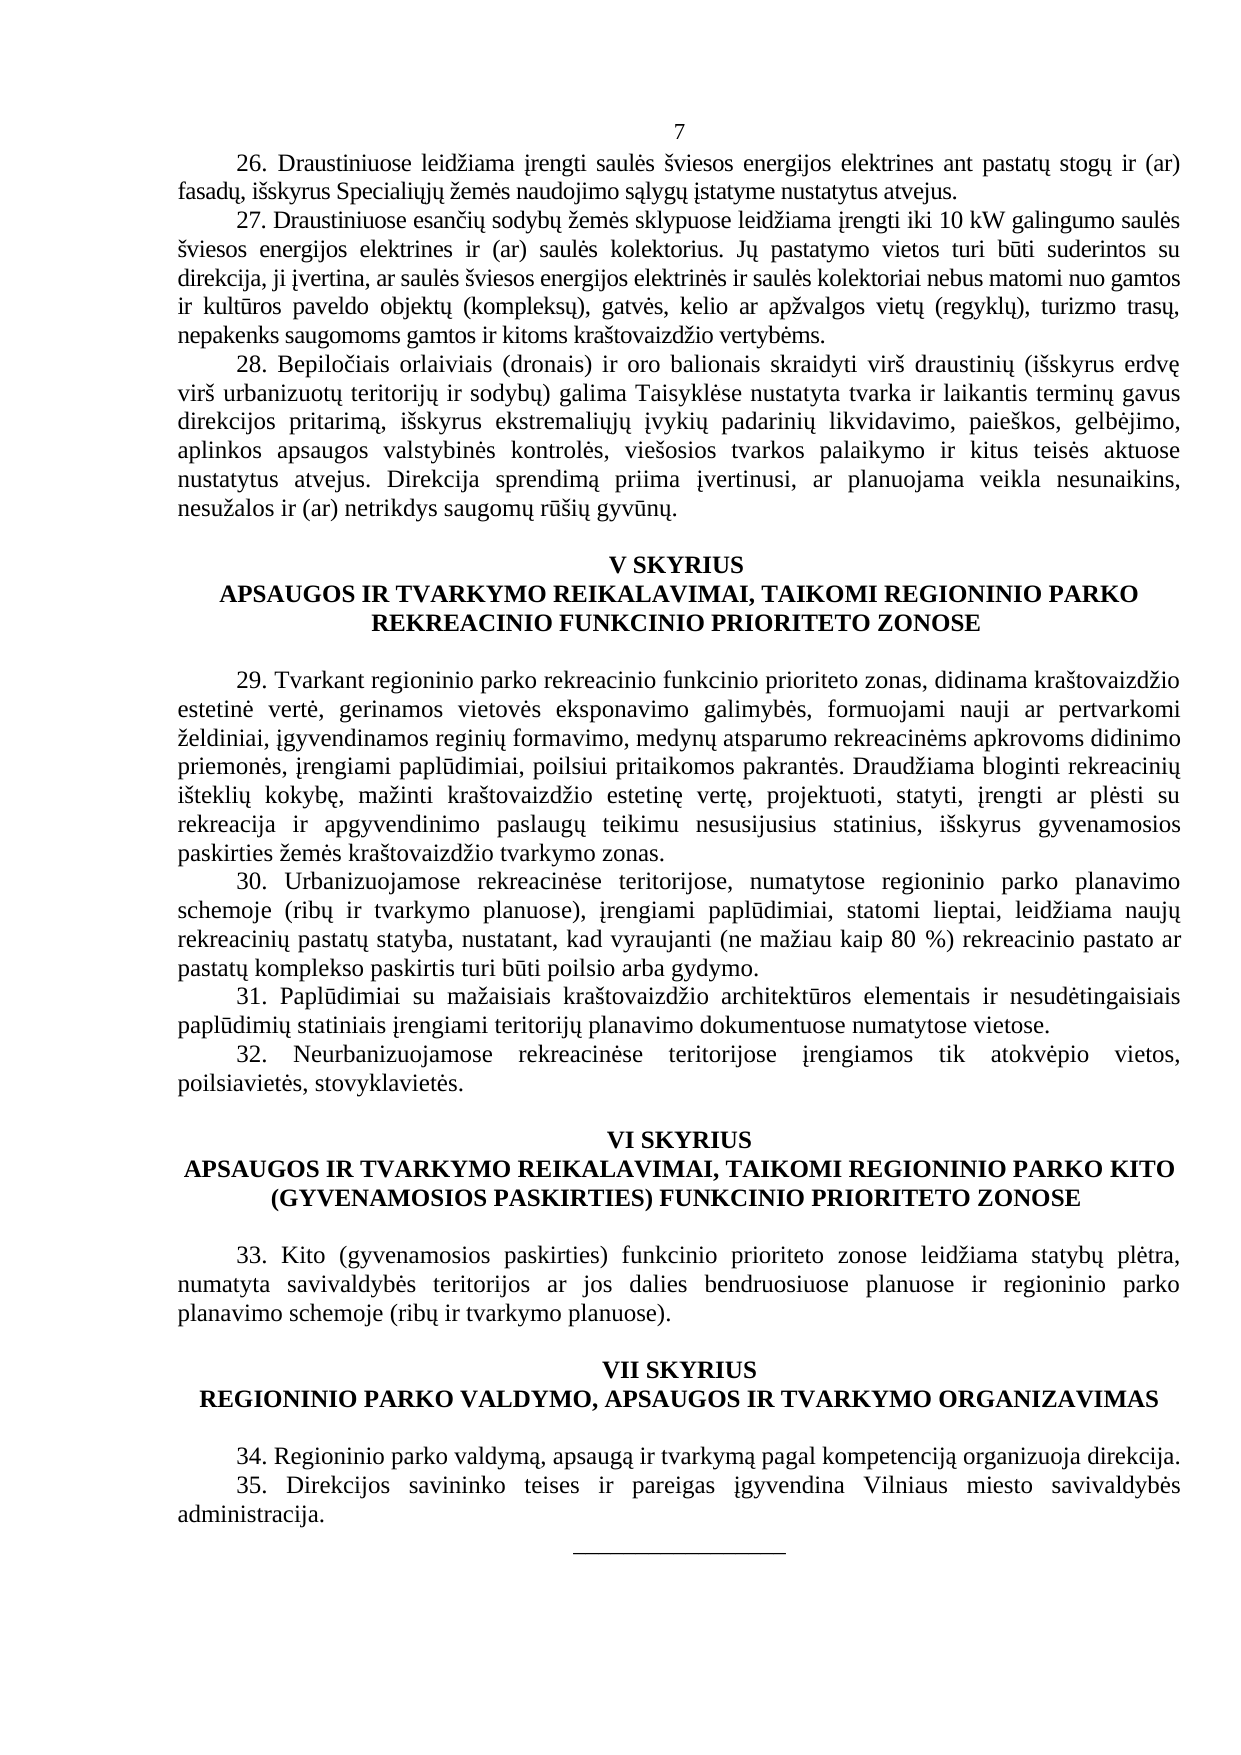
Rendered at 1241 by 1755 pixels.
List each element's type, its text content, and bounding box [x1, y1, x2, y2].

text 26. Draustiniuose leidžiama įrengti saulės šviesos energijos elektrines ant pastatų stogų ir (ar) fasadų, išskyrus Specialiųjų žemės naudojimo sąlygų įstatyme nustatytus atvejus. [177, 148, 1181, 205]
text _________________ [177, 1528, 1181, 1556]
text 29. Tvarkant regioninio parko rekreacinio funkcinio prioriteto zonas, didinama kraštovaizdžio estetinė vertė, gerinamos vietovės eksponavimo galimybės, formuojami nauji ar pertvarkomi želdiniai, įgyvendinamos reginių formavimo, medynų atsparumo rekreacinėms apkrovoms didinimo priemonės, įrengiami paplūdimiai, poilsiui pritaikomos pakrantės. Draudžiama bloginti rekreacinių išteklių kokybę, mažinti kraštovaizdžio estetinę vertę, projektuoti, statyti, įrengti ar plėsti su rekreacija ir apgyvendinimo paslaugų teikimu nesusijusius statinius, išskyrus gyvenamosios paskirties žemės kraštovaizdžio tvarkymo zonas. [177, 665, 1181, 866]
text APSAUGOS IR TVARKYMO REIKALAVIMAI, TAIKOMI REGIONINIO PARKO kito (gyvenamosios paskirties) funkcinIO PRIORITETO zonosE [177, 1154, 1181, 1211]
text 32. Neurbanizuojamose rekreacinėse teritorijose įrengiamos tik atokvėpio vietos, poilsiavietės, stovyklavietės. [177, 1039, 1181, 1096]
text 35. Direkcijos savininko teises ir pareigas įgyvendina Vilniaus miesto savivaldybės administracija. [177, 1470, 1181, 1528]
text APSAUGOS IR TVARKYMO REIKALAVIMAI, TAIKOMI REGIONINIO PARKO rekreacinio funkcinio prioriteto ZONOSE [177, 579, 1181, 636]
text VI skyrius [177, 1125, 1181, 1154]
text VII SKYRIUS [177, 1355, 1181, 1384]
text 28. Bepiločiais orlaiviais (dronais) ir oro balionais skraidyti virš draustinių (išskyrus erdvę virš urbanizuotų teritorijų ir sodybų) galima Taisyklėse nustatyta tvarka ir laikantis terminų gavus direkcijos pritarimą, išskyrus ekstremaliųjų įvykių padarinių likvidavimo, paieškos, gelbėjimo, aplinkos apsaugos valstybinės kontrolės, viešosios tvarkos palaikymo ir kitus teisės aktuose nustatytus atvejus. Direkcija sprendimą priima įvertinusi, ar planuojama veikla nesunaikins, nesužalos ir (ar) netrikdys saugomų rūšių gyvūnų. [177, 349, 1181, 521]
text 30. Urbanizuojamose rekreacinėse teritorijose, numatytose regioninio parko planavimo schemoje (ribų ir tvarkymo planuose), įrengiami paplūdimiai, statomi lieptai, leidžiama naujų rekreacinių pastatų statyba, nustatant, kad vyraujanti (ne mažiau kaip 80 %) rekreacinio pastato ar pastatų komplekso paskirtis turi būti poilsio arba gydymo. [177, 866, 1181, 981]
text 34. Regioninio parko valdymą, apsaugą ir tvarkymą pagal kompetenciją organizuoja direkcija. [177, 1441, 1181, 1470]
text 33. Kito (gyvenamosios paskirties) funkcinio prioriteto zonose leidžiama statybų plėtra, numatyta savivaldybės teritorijos ar jos dalies bendruosiuose planuose ir regioninio parko planavimo schemoje (ribų ir tvarkymo planuose). [177, 1240, 1181, 1326]
text 31. Paplūdimiai su mažaisiais kraštovaizdžio architektūros elementais ir nesudėtingaisiais paplūdimių statiniais įrengiami teritorijų planavimo dokumentuose numatytose vietose. [177, 981, 1181, 1039]
text V skyrius [177, 550, 1181, 579]
text 27. Draustiniuose esančių sodybų žemės sklypuose leidžiama įrengti iki 10 kW galingumo saulės šviesos energijos elektrines ir (ar) saulės kolektorius. Jų pastatymo vietos turi būti suderintos su direkcija, ji įvertina, ar saulės šviesos energijos elektrinės ir saulės kolektoriai nebus matomi nuo gamtos ir kultūros paveldo objektų (kompleksų), gatvės, kelio ar apžvalgos vietų (regyklų), turizmo trasų, nepakenks saugomoms gamtos ir kitoms kraštovaizdžio vertybėms. [177, 205, 1181, 349]
text REGIONINIO PARKO VALDYMO, APSAUGOS IR TVARKYMO ORGANIZAVIMAS [177, 1384, 1181, 1413]
